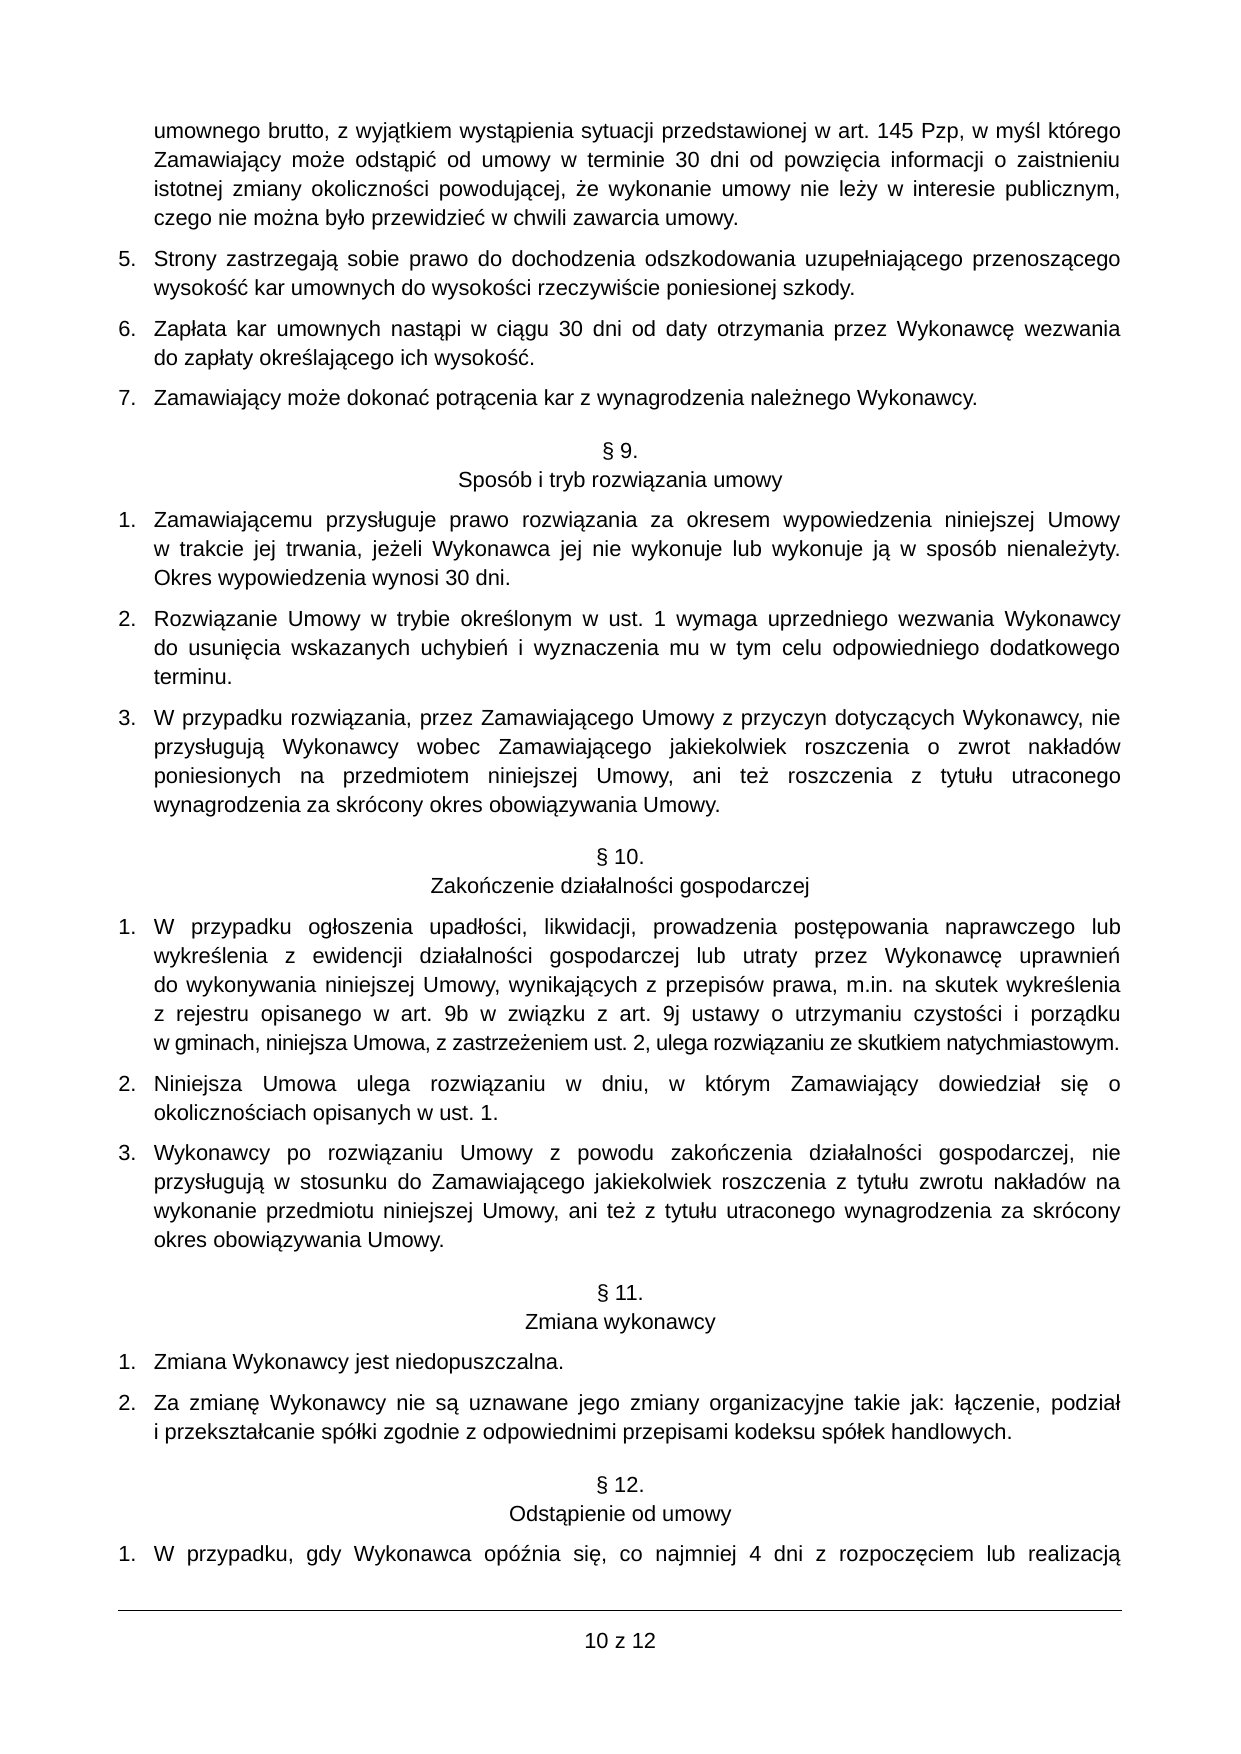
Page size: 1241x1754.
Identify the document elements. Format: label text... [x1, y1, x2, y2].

list Zamawiającemu przysługuje prawo rozwiązania za okresem wypowiedzenia niniejszej Umowy w trakcie jej trwania, jeżeli Wykonawca jej nie wykonuje lub wykonuje ją w sposób nienależyty. Okres wypowiedzenia wynosi 30 dni. [118, 507, 1122, 591]
text § 11. [118, 1279, 1122, 1305]
list Zmiana Wykonawcy jest niedopuszczalna. [118, 1349, 1122, 1374]
list Rozwiązanie Umowy w trybie określonym w ust. 1 wymaga uprzedniego wezwania Wykonawcy do usunięcia wskazanych uchybień i wyznaczenia mu w tym celu odpowiedniego dodatkowego terminu. [118, 606, 1122, 689]
list Strony zastrzegają sobie prawo do dochodzenia odszkodowania uzupełniającego przenoszącego wysokość kar umownych do wysokości rzeczywiście poniesionej szkody. [118, 246, 1122, 300]
text § 9. [118, 438, 1122, 463]
text Odstąpienie od umowy [118, 1501, 1122, 1526]
list W przypadku ogłoszenia upadłości, likwidacji, prowadzenia postępowania naprawczego lub wykreślenia z ewidencji działalności gospodarczej lub utraty przez Wykonawcę uprawnień do wykonywania niniejszej Umowy, wynikających z przepisów prawa, m.in. na skutek wykreślenia z rejestru opisanego w art. 9b w związku z art. 9j ustawy o utrzymaniu czystości i porządku w gminach, niniejsza Umowa, z zastrzeżeniem ust. 2, ulega rozwiązaniu ze skutkiem natychmiastowym. [118, 914, 1122, 1055]
list W przypadku, gdy Wykonawca opóźnia się, co najmniej 4 dni z rozpoczęciem lub realizacją [118, 1541, 1122, 1566]
list W przypadku rozwiązania, przez Zamawiającego Umowy z przyczyn dotyczących Wykonawcy, nie przysługują Wykonawcy wobec Zamawiającego jakiekolwiek roszczenia o zwrot nakładów poniesionych na przedmiotem niniejszej Umowy, ani też roszczenia z tytułu utraconego wynagrodzenia za skrócony okres obowiązywania Umowy. [118, 705, 1122, 817]
list Wykonawcy po rozwiązaniu Umowy z powodu zakończenia działalności gospodarczej, nie przysługują w stosunku do Zamawiającego jakiekolwiek roszczenia z tytułu zwrotu nakładów na wykonanie przedmiotu niniejszej Umowy, ani też z tytułu utraconego wynagrodzenia za skrócony okres obowiązywania Umowy. [118, 1140, 1122, 1252]
text § 12. [118, 1472, 1122, 1497]
list umownego brutto, z wyjątkiem wystąpienia sytuacji przedstawionej w art. 145 Pzp, w myśl którego Zamawiający może odstąpić od umowy w terminie 30 dni od powzięcia informacji o zaistnieniu istotnej zmiany okoliczności powodującej, że wykonanie umowy nie leży w interesie publicznym, czego nie można było przewidzieć w chwili zawarcia umowy. [118, 118, 1122, 230]
list Za zmianę Wykonawcy nie są uznawane jego zmiany organizacyjne takie jak: łączenie, podział i przekształcanie spółki zgodnie z odpowiednimi przepisami kodeksu spółek handlowych. [118, 1390, 1122, 1444]
text Zakończenie działalności gospodarczej [118, 873, 1122, 898]
text Sposób i tryb rozwiązania umowy [118, 467, 1122, 492]
list Zapłata kar umownych nastąpi w ciągu 30 dni od daty otrzymania przez Wykonawcę wezwania do zapłaty określającego ich wysokość. [118, 315, 1122, 369]
list Niniejsza Umowa ulega rozwiązaniu w dniu, w którym Zamawiający dowiedział się o okolicznościach opisanych w ust. 1. [118, 1070, 1122, 1124]
text Zmiana wykonawcy [118, 1308, 1122, 1334]
list Zamawiający może dokonać potrącenia kar z wynagrodzenia należnego Wykonawcy. [118, 385, 1122, 410]
text § 10. [118, 844, 1122, 869]
